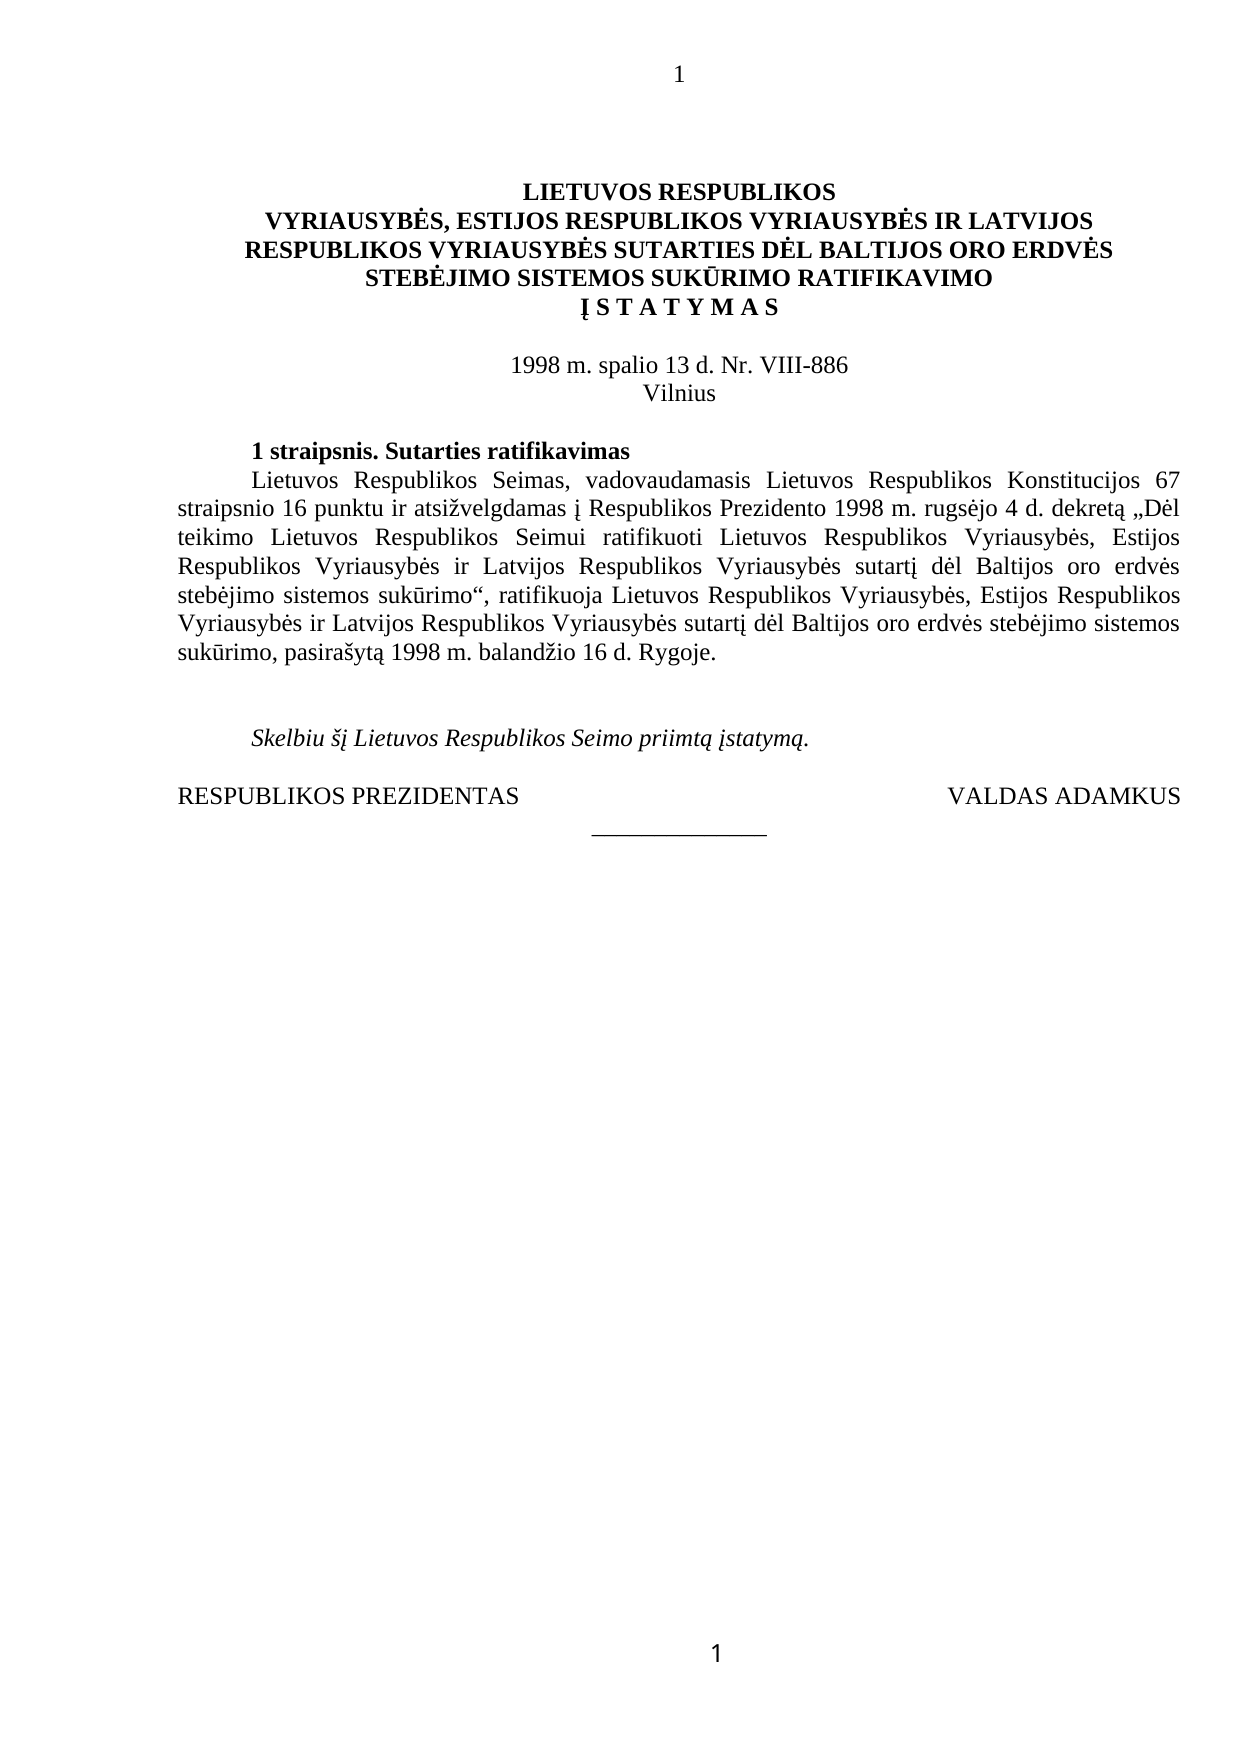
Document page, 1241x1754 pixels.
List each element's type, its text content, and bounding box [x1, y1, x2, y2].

text Vilnius [177, 378, 1181, 407]
text Lietuvos Respublikos Seimas, vadovaudamasis Lietuvos Respublikos Konstitucijos 67 straipsnio 16 punktu ir atsižvelgdamas į Respublikos Prezidento 1998 m. rugsėjo 4 d. dekretą „Dėl teikimo Lietuvos Respublikos Seimui ratifikuoti Lietuvos Respublikos Vyriausybės, Estijos Respublikos Vyriausybės ir Latvijos Respublikos Vyriausybės sutartį dėl Baltijos oro erdvės stebėjimo sistemos sukūrimo“, ratifikuoja Lietuvos Respublikos Vyriausybės, Estijos Respublikos Vyriausybės ir Latvijos Respublikos Vyriausybės sutartį dėl Baltijos oro erdvės stebėjimo sistemos sukūrimo, pasirašytą 1998 m. balandžio 16 d. Rygoje. [177, 465, 1181, 666]
text Į S T A T Y M A S [177, 292, 1181, 321]
text 1 straipsnis. Sutarties ratifikavimas [177, 436, 1181, 465]
text VYRIAUSYBĖS, ESTIJOS RESPUBLIKOS VYRIAUSYBĖS IR LATVIJOS RESPUBLIKOS VYRIAUSYBĖS SUTARTIES DĖL BALTIJOS ORO ERDVĖS STEBĖJIMO SISTEMOS SUKŪRIMO RATIFIKAVIMO [177, 206, 1181, 292]
text ______________ [177, 810, 1181, 838]
text RESPUBLIKOS PREZIDENTAS VALDAS ADAMKUS [177, 781, 1181, 810]
text 1998 m. spalio 13 d. Nr. VIII-886 [177, 350, 1181, 378]
text LIETUVOS RESPUBLIKOS [177, 177, 1181, 206]
text Skelbiu šį Lietuvos Respublikos Seimo priimtą įstatymą. [177, 723, 1181, 752]
